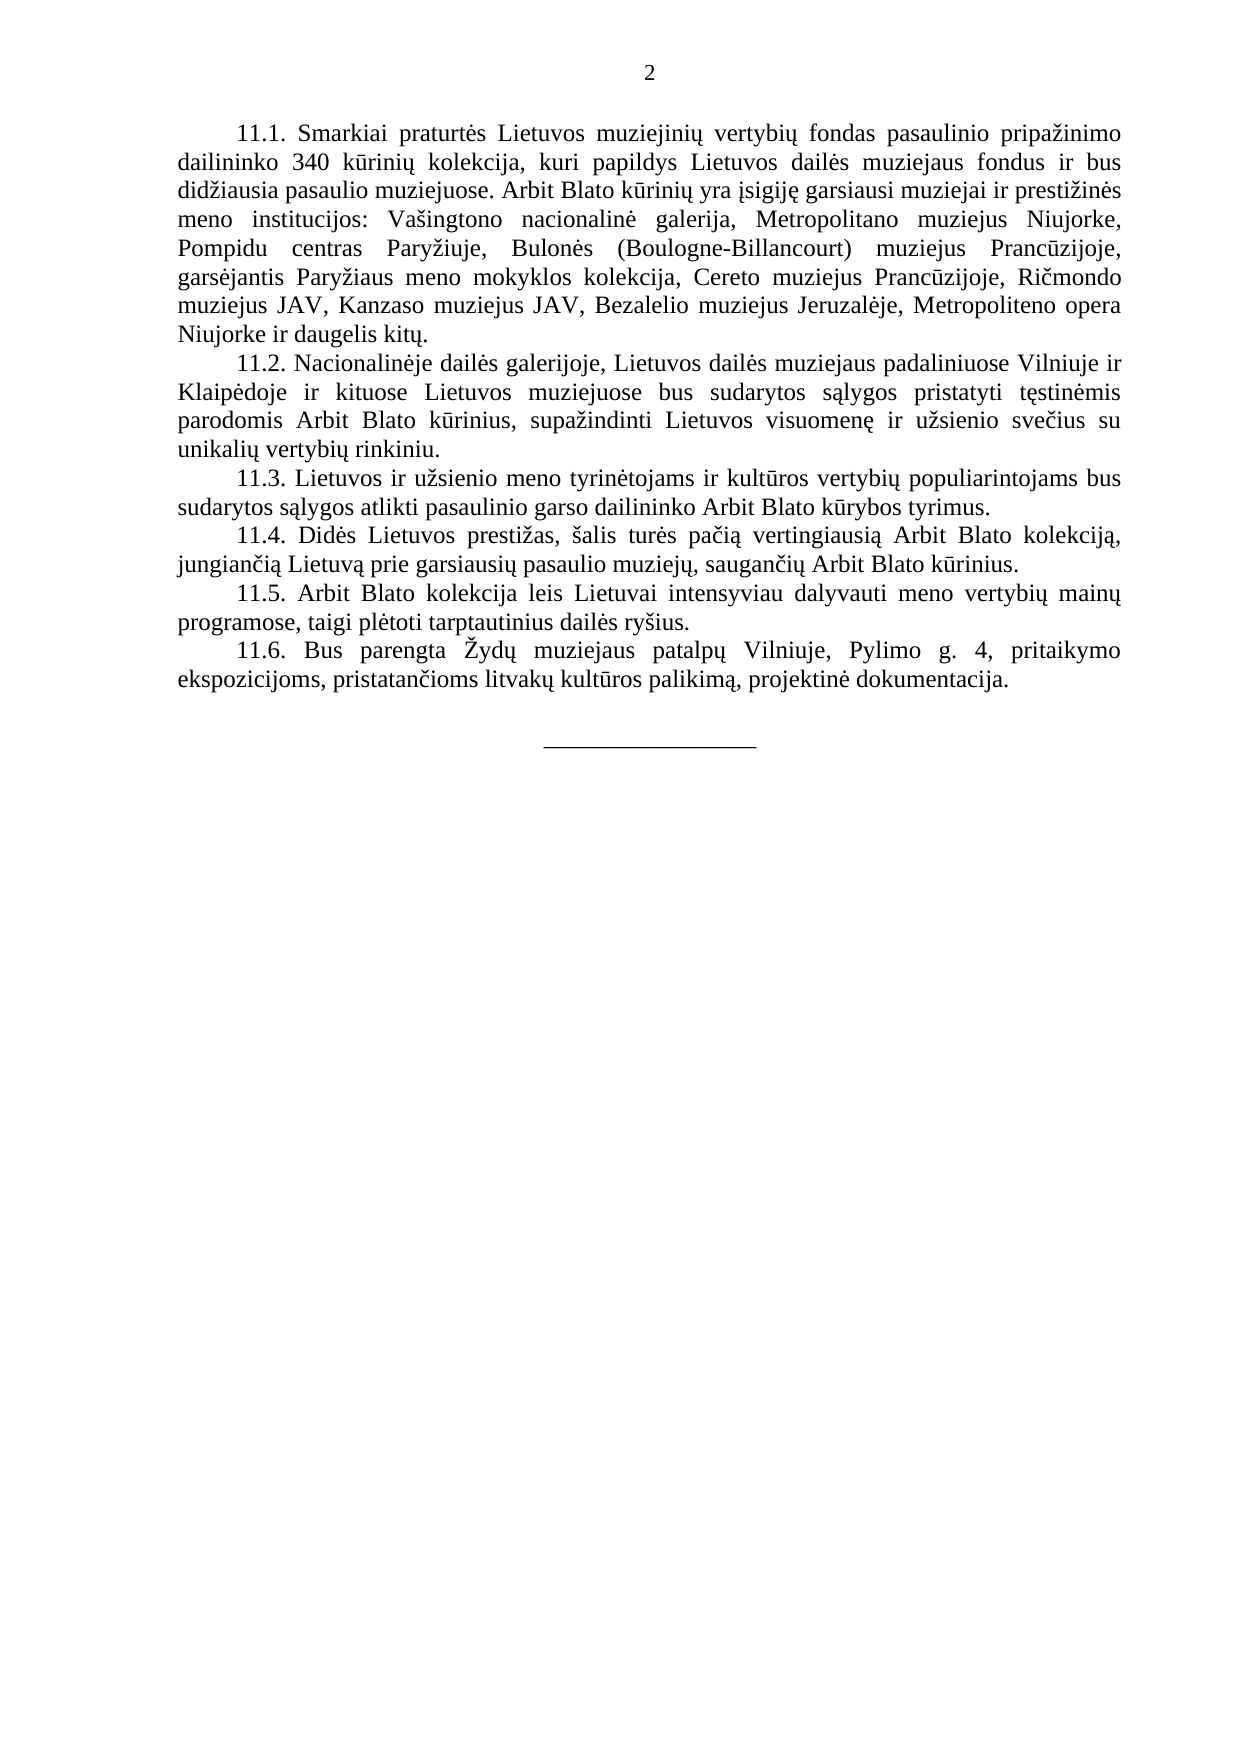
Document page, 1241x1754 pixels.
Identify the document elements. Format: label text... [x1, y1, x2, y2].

text 11.5. Arbit Blato kolekcija leis Lietuvai intensyviau dalyvauti meno vertybių mainų programose, taigi plėtoti tarptautinius dailės ryšius. [177, 578, 1122, 636]
text 11.2. Nacionalinėje dailės galerijoje, Lietuvos dailės muziejaus padaliniuose Vilniuje ir Klaipėdoje ir kituose Lietuvos muziejuose bus sudarytos sąlygos pristatyti tęstinėmis parodomis Arbit Blato kūrinius, supažindinti Lietuvos visuomenę ir užsienio svečius su unikalių vertybių rinkiniu. [177, 348, 1122, 463]
text _________________ [177, 722, 1122, 751]
text 11.3. Lietuvos ir užsienio meno tyrinėtojams ir kultūros vertybių populiarintojams bus sudarytos sąlygos atlikti pasaulinio garso dailininko Arbit Blato kūrybos tyrimus. [177, 463, 1122, 521]
text 11.6. Bus parengta Žydų muziejaus patalpų Vilniuje, Pylimo g. 4, pritaikymo ekspozicijoms, pristatančioms litvakų kultūros palikimą, projektinė dokumentacija. [177, 636, 1122, 693]
text 11.1. Smarkiai praturtės Lietuvos muziejinių vertybių fondas pasaulinio pripažinimo dailininko 340 kūrinių kolekcija, kuri papildys Lietuvos dailės muziejaus fondus ir bus didžiausia pasaulio muziejuose. Arbit Blato kūrinių yra įsigiję garsiausi muziejai ir prestižinės meno institucijos: Vašingtono nacionalinė galerija, Metropolitano muziejus Niujorke, Pompidu centras Paryžiuje, Bulonės (Boulogne-Billancourt) muziejus Prancūzijoje, garsėjantis Paryžiaus meno mokyklos kolekcija, Cereto muziejus Prancūzijoje, Ričmondo muziejus JAV, Kanzaso muziejus JAV, Bezalelio muziejus Jeruzalėje, Metropoliteno opera Niujorke ir daugelis kitų. [177, 118, 1122, 348]
text 11.4. Didės Lietuvos prestižas, šalis turės pačią vertingiausią Arbit Blato kolekciją, jungiančią Lietuvą prie garsiausių pasaulio muziejų, saugančių Arbit Blato kūrinius. [177, 521, 1122, 578]
